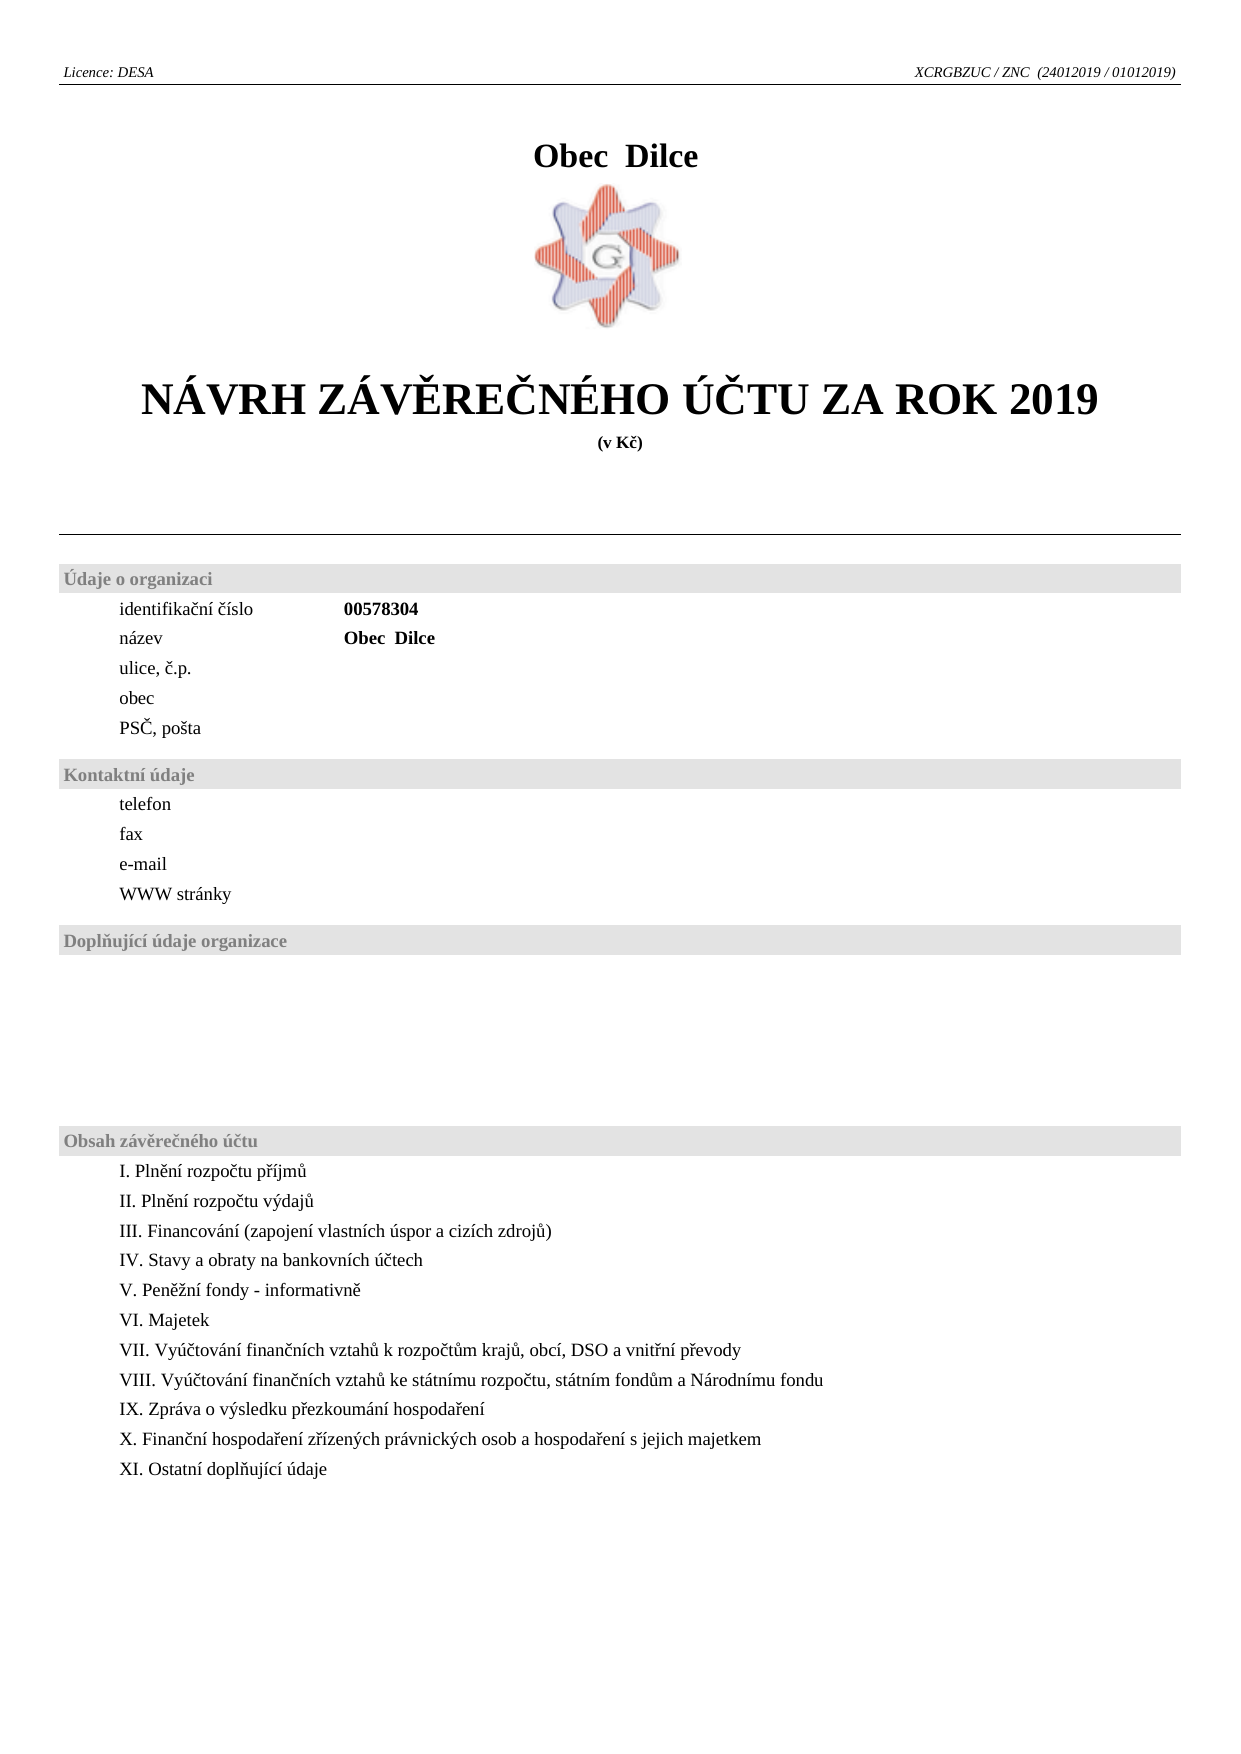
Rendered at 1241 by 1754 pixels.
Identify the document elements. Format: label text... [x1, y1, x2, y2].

table_cell [1069, 428, 1181, 456]
table_cell [59, 1041, 1181, 1058]
table_cell Obec Dilce [340, 623, 1181, 653]
table_cell [59, 653, 115, 683]
table_cell e-mail [115, 849, 339, 878]
table_cell [59, 972, 1181, 989]
table_cell [530, 179, 710, 226]
table_cell [59, 989, 1181, 1006]
table_cell [59, 1335, 115, 1364]
table_cell [59, 1109, 1181, 1126]
table_cell [171, 321, 1069, 368]
table_cell X. Finanční hospodaření zřízených právnických osob a hospodaření s jejich majetkem [115, 1424, 1181, 1454]
table_cell [59, 1215, 115, 1245]
table_cell [59, 955, 1181, 972]
table_cell [1069, 456, 1181, 486]
table_cell [682, 226, 1069, 273]
table_cell [59, 456, 171, 486]
table_cell [1069, 486, 1181, 533]
table_cell [59, 849, 115, 878]
table_cell XI. Ostatní doplňující údaje [115, 1454, 1181, 1483]
table_cell PSČ, pošta [115, 713, 339, 742]
table_cell VIII. Vyúčtování finančních vztahů ke státnímu rozpočtu, státním fondům a Národnímu fondu [115, 1364, 1181, 1394]
table_cell [340, 849, 1181, 878]
table_cell [59, 819, 115, 849]
table_cell [340, 653, 1181, 683]
table_cell [59, 908, 1181, 925]
table_cell [59, 1424, 115, 1454]
table_cell [59, 1454, 115, 1483]
table_cell [340, 789, 1181, 819]
table_cell WWW stránky [115, 879, 339, 908]
table_cell [710, 179, 1181, 226]
table_cell [340, 879, 1181, 908]
table_cell [340, 683, 1181, 712]
table_cell [1069, 226, 1181, 273]
table_cell [59, 132, 171, 179]
table_cell [1069, 132, 1181, 179]
table_cell V. Peněžní fondy - informativně [115, 1275, 1181, 1305]
table_cell [59, 1245, 115, 1275]
picture [534, 183, 682, 331]
table_cell [340, 819, 1181, 849]
table_cell fax [115, 819, 339, 849]
table_cell [59, 428, 171, 456]
table_cell [59, 1186, 115, 1215]
table_cell telefon [115, 789, 339, 819]
table_cell obec [115, 683, 339, 712]
table_cell [59, 1075, 1181, 1092]
table_cell [171, 456, 1069, 486]
table_header Licence: DESA [59, 59, 261, 84]
table_cell [59, 486, 171, 533]
table_cell III. Financování (zapojení vlastních úspor a cizích zdrojů) [115, 1215, 1181, 1245]
table_cell [59, 1275, 115, 1305]
table_cell Doplňující údaje organizace [59, 925, 1181, 955]
table_cell [59, 535, 1181, 563]
table_cell [59, 274, 171, 321]
table_cell [682, 274, 1069, 321]
table_cell název [115, 623, 339, 653]
table_cell ulice, č.p. [115, 653, 339, 683]
table_cell VII. Vyúčtování finančních vztahů k rozpočtům krajů, obcí, DSO a vnitřní převody [115, 1335, 1181, 1364]
table_cell IV. Stavy a obraty na bankovních účtech [115, 1245, 1181, 1275]
table_cell [171, 274, 534, 321]
table_cell VI. Majetek [115, 1305, 1181, 1334]
table_cell Obec Dilce [171, 132, 1069, 179]
table_cell IX. Zpráva o výsledku přezkoumání hospodaření [115, 1394, 1181, 1424]
table_cell II. Plnění rozpočtu výdajů [115, 1186, 1181, 1215]
table_cell Kontaktní údaje [59, 759, 1181, 789]
table_cell [1069, 321, 1181, 368]
table_cell [59, 1305, 115, 1334]
table_cell [340, 713, 1181, 742]
table_cell [59, 1092, 1181, 1109]
table_cell [59, 593, 115, 623]
table_cell Obsah závěrečného účtu [59, 1126, 1181, 1156]
table_cell (v Kč) [171, 428, 1069, 456]
table_cell [59, 1364, 115, 1394]
table_cell [59, 1058, 1181, 1075]
table_cell [59, 1156, 115, 1186]
table_cell [59, 789, 115, 819]
table_cell [59, 683, 115, 712]
table_header XCRGBZUC / ZNC (24012019 / 01012019) [261, 59, 1181, 84]
table_cell NÁVRH ZÁVĚREČNÉHO ÚČTU ZA ROK 2019 [59, 368, 1181, 428]
table_cell [171, 486, 1069, 533]
table_cell [59, 226, 171, 273]
table_cell [59, 1024, 1181, 1041]
table_cell [59, 623, 115, 653]
table_cell [59, 1006, 1181, 1023]
table_cell identifikační číslo [115, 593, 339, 623]
table_cell I. Plnění rozpočtu příjmů [115, 1156, 1181, 1186]
table_cell [59, 85, 1181, 132]
table_cell [59, 879, 115, 908]
table_cell [59, 713, 115, 742]
table_cell [59, 179, 530, 226]
table_cell [59, 742, 1181, 759]
table_cell 00578304 [340, 593, 1181, 623]
table_cell [59, 321, 171, 368]
table_cell Údaje o organizaci [59, 564, 1181, 593]
table_cell [59, 1394, 115, 1424]
table_cell [171, 226, 534, 273]
table_cell [1069, 274, 1181, 321]
